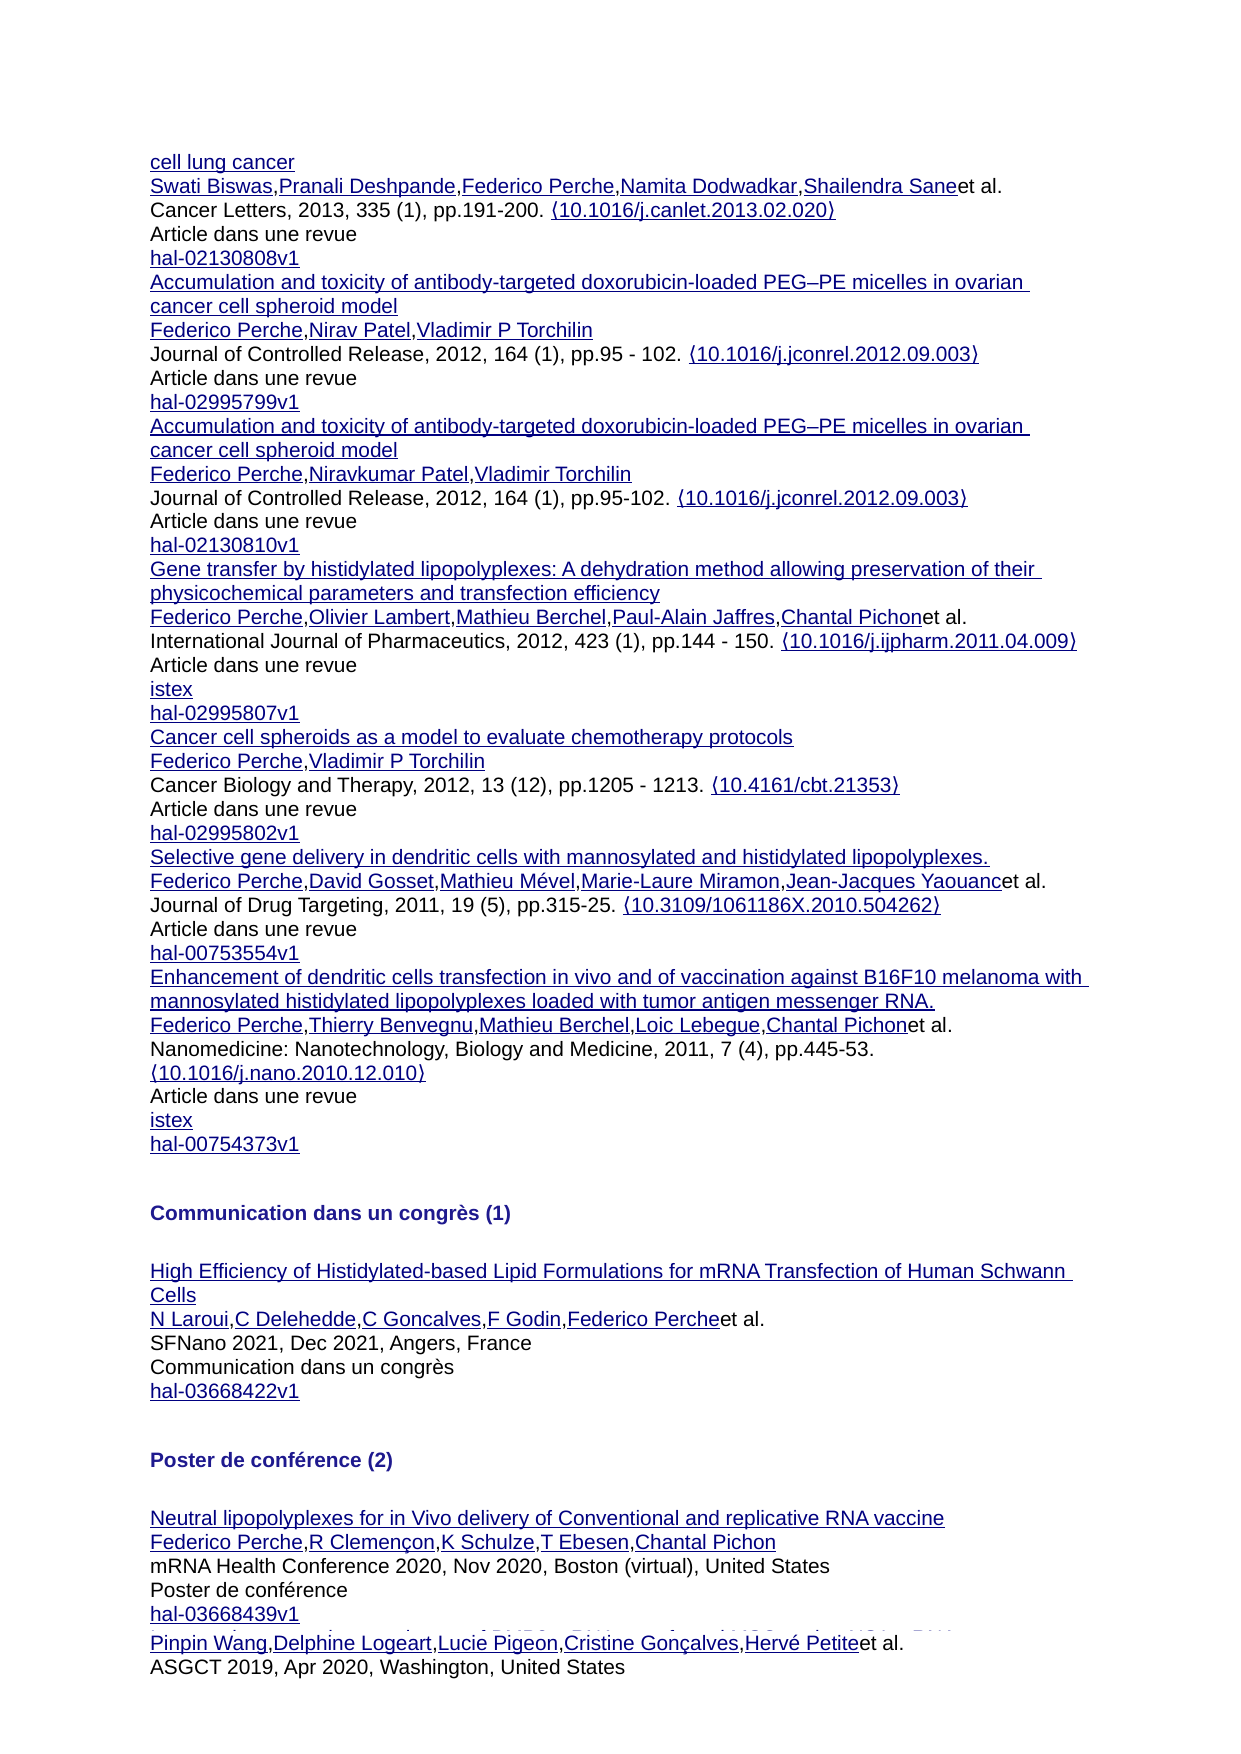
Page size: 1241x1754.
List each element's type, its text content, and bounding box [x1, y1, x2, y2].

subtitle Communication dans un congrès (1) [150, 1201, 1090, 1225]
table_cell cell lung cancer Swati Biswas,Pranali Deshpande,Federico Perche,Namita Dodwadkar,Shailendra Saneet al. Cancer Letters, 2013, 335 (1), pp.191-200. ⟨10.1016/j.canlet.2013.02.020⟩ Article dans une revue hal-02130808v1 [150, 150, 1090, 270]
table_cell Gene transfer by histidylated lipopolyplexes: A dehydration method allowing preservation of their physicochemical parameters and transfection efficiency Federico Perche,Olivier Lambert,Mathieu Berchel,Paul-Alain Jaffres,Chantal Pichonet al. International Journal of Pharmaceutics, 2012, 423 (1), pp.144 - 150. ⟨10.1016/j.ijpharm.2011.04.009⟩ Article dans une revue istex hal-02995807v1 [150, 557, 1090, 725]
table_header High Efficiency of Histidylated-based Lipid Formulations for mRNA Transfection of Human Schwann Cells N Laroui,C Delehedde,C Goncalves,F Godin,Federico Percheet al. SFNano 2021, Dec 2021, Angers, France Communication dans un congrès hal-03668422v1 [150, 1259, 1090, 1403]
table_cell Accumulation and toxicity of antibody-targeted doxorubicin-loaded PEG–PE micelles in ovarian cancer cell spheroid model Federico Perche,Niravkumar Patel,Vladimir Torchilin Journal of Controlled Release, 2012, 164 (1), pp.95-102. ⟨10.1016/j.jconrel.2012.09.003⟩ Article dans une revue hal-02130810v1 [150, 414, 1090, 557]
table_header Neutral lipopolyplexes for in Vivo delivery of Conventional and replicative RNA vaccine Federico Perche,R Clemençon,K Schulze,T Ebesen,Chantal Pichon mRNA Health Conference 2020, Nov 2020, Boston (virtual), United States Poster de conférence hal-03668439v1 [150, 1506, 1090, 1626]
table_cell Enhancement of dendritic cells transfection in vivo and of vaccination against B16F10 melanoma with mannosylated histidylated lipopolyplexes loaded with tumor antigen messenger RNA. Federico Perche,Thierry Benvegnu,Mathieu Berchel,Loic Lebegue,Chantal Pichonet al. Nanomedicine: Nanotechnology, Biology and Medicine, 2011, 7 (4), pp.445-53. ⟨10.1016/j.nano.2010.12.010⟩ Article dans une revue istex hal-00754373v1 [150, 965, 1090, 1156]
table_cell Accumulation and toxicity of antibody-targeted doxorubicin-loaded PEG–PE micelles in ovarian cancer cell spheroid model Federico Perche,Nirav Patel,Vladimir P Torchilin Journal of Controlled Release, 2012, 164 (1), pp.95 - 102. ⟨10.1016/j.jconrel.2012.09.003⟩ Article dans une revue hal-02995799v1 [150, 270, 1090, 413]
subtitle Poster de conférence (2) [150, 1448, 1090, 1472]
table_cell Cancer cell spheroids as a model to evaluate chemotherapy protocols Federico Perche,Vladimir P Torchilin Cancer Biology and Therapy, 2012, 13 (12), pp.1205 - 1213. ⟨10.4161/cbt.21353⟩ Article dans une revue hal-02995802v1 [150, 725, 1090, 845]
table_cell Selective gene delivery in dendritic cells with mannosylated and histidylated lipopolyplexes. Federico Perche,David Gosset,Mathieu Mével,Marie-Laure Miramon,Jean-Jacques Yaouancet al. Journal of Drug Targeting, 2011, 19 (5), pp.315-25. ⟨10.3109/1061186X.2010.504262⟩ Article dans une revue hal-00753554v1 [150, 845, 1090, 964]
table_cell Improved osteogenic commitment of BMP2 mRNA-transfected MSCs using NS1 mRNA Pinpin Wang,Delphine Logeart,Lucie Pigeon,Cristine Gonçalves,Hervé Petiteet al. ASGCT 2019, Apr 2020, Washington, United States Poster de conférence hal-03668438v1 [150, 1626, 1090, 1679]
